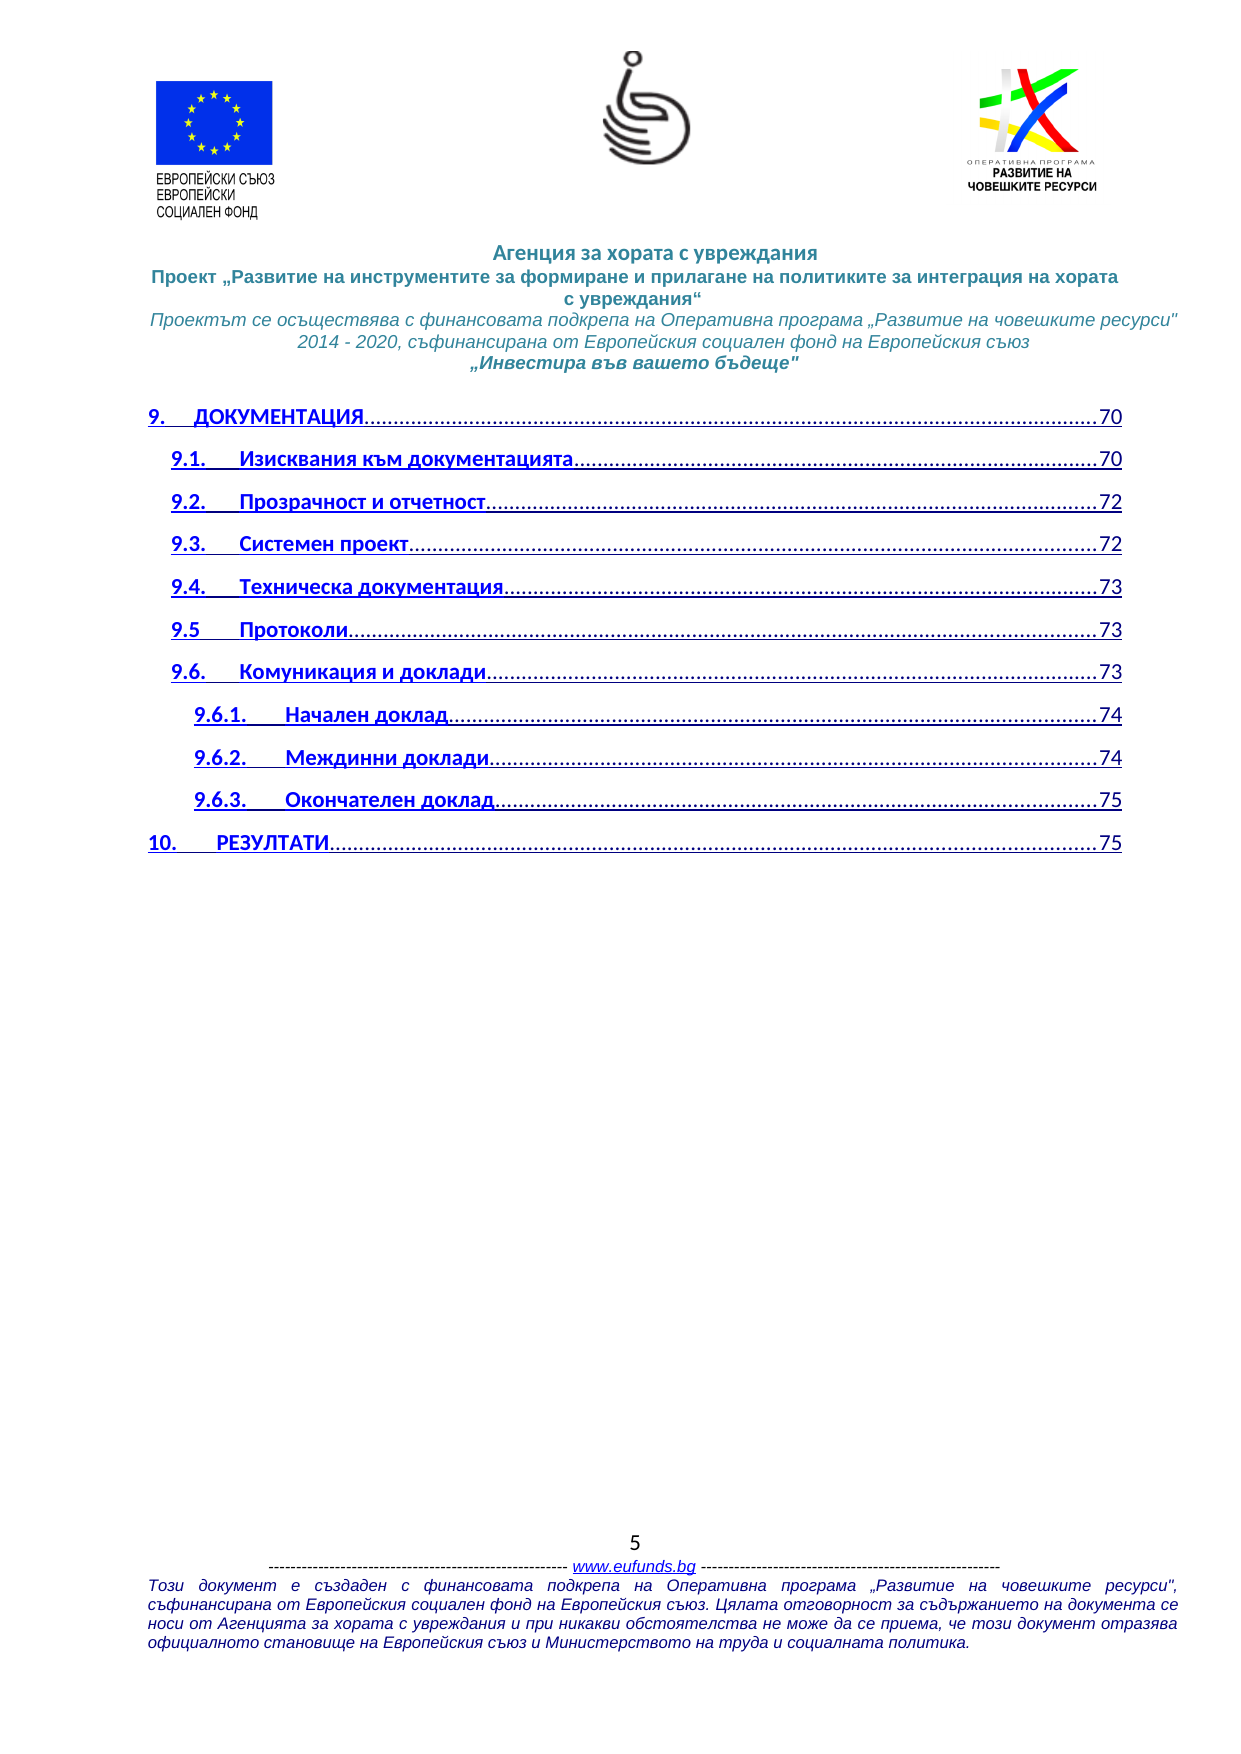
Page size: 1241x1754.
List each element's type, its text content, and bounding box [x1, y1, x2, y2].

text 10. РЕЗУЛТАТИ 75 [148, 828, 1122, 852]
text 9.6.1. Начален доклад 74 [193, 700, 1122, 724]
text 9.2. Прозрачност и отчетност 72 [171, 487, 1122, 511]
text 9.6.3. Окончателен доклад 75 [193, 785, 1122, 809]
text 9.6. Комуникация и доклади 73 [171, 657, 1122, 682]
text 9.5 Протоколи 73 [171, 615, 1122, 639]
text 9.6.2. Междинни доклади 74 [193, 743, 1122, 767]
text 9.4. Техническа документация 73 [171, 572, 1122, 596]
text 9.1. Изисквания към документацията 70 [171, 444, 1122, 468]
text 9. ДОКУМЕНТАЦИЯ 70 [148, 402, 1122, 426]
text 9.3. Системен проект 72 [171, 529, 1122, 554]
